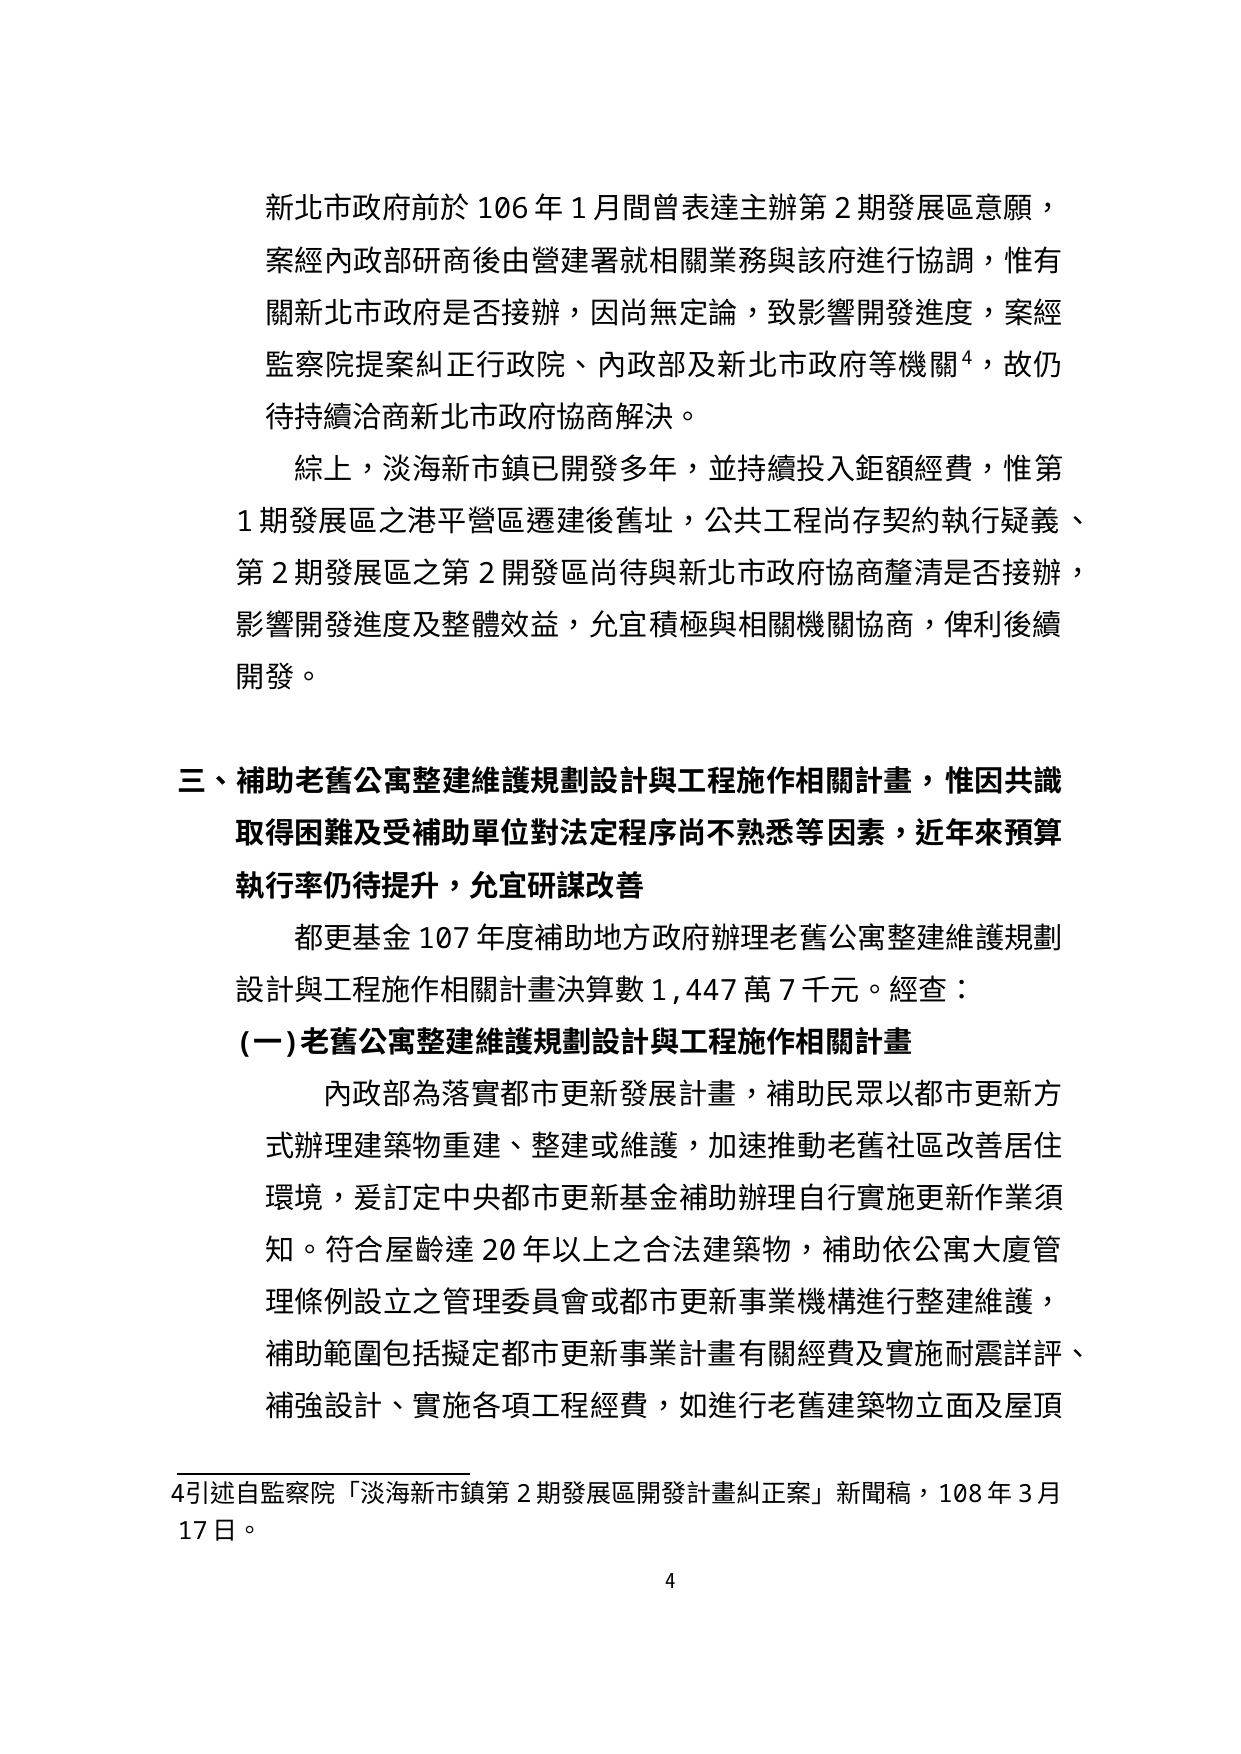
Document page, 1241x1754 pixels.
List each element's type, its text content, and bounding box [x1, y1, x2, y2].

text 內政部為落實都市更新發展計畫，補助民眾以都市更新方式辦理建築物重建、整建或維護，加速推動老舊社區改善居住環境，爰訂定中央都市更新基金補助辦理自行實施更新作業須知。符合屋齡達20年以上之合法建築物，補助依公寓大廈管理條例設立之管理委員會或都市更新事業機構進行整建維護，補助範圍包括擬定都市更新事業計畫有關經費及實施耐震詳評、補強設計、實施各項工程經費，如進行老舊建築物立面及屋頂突出物修繕工程、增設或改善無障礙設施、增設昇降機設備、提高建築物耐震能力等工程。各直轄市、縣（市）政府先就申請人提出之整建維護規劃設計與工程施作相關計畫進行初審，再由執行機關營建署進行複審。 [265, 1063, 1063, 1427]
text 新北市政府前於106年1月間曾表達主辦第2期發展區意願，案經內政部研商後由營建署就相關業務與該府進行協調，惟有關新北市政府是否接辦，因尚無定論，致影響開發進度，案經監察院提案糾正行政院、內政部及新北市政府等機關，故仍待持續洽商新北市政府協商解決。 [265, 177, 1063, 438]
text 都更基金107年度補助地方政府辦理老舊公寓整建維護規劃設計與工程施作相關計畫決算數1,447萬7千元。經查： [236, 906, 1063, 1011]
text 綜上，淡海新市鎮已開發多年，並持續投入鉅額經費，惟第1期發展區之港平營區遷建後舊址，公共工程尚存契約執行疑義、第2期發展區之第2開發區尚待與新北市政府協商釐清是否接辦，影響開發進度及整體效益，允宜積極與相關機關協商，俾利後續開發。 [236, 438, 1063, 698]
text 三、補助老舊公寓整建維護規劃設計與工程施作相關計畫，惟因共識取得困難及受補助單位對法定程序尚不熟悉等因素，近年來預算執行率仍待提升，允宜研謀改善 [177, 750, 1063, 906]
text 引述自監察院「淡海新市鎮第2期發展區開發計畫糾正案」新聞稿，108年3月17日。 [170, 1474, 1063, 1546]
text (一)老舊公寓整建維護規劃設計與工程施作相關計畫 [236, 1011, 1063, 1063]
